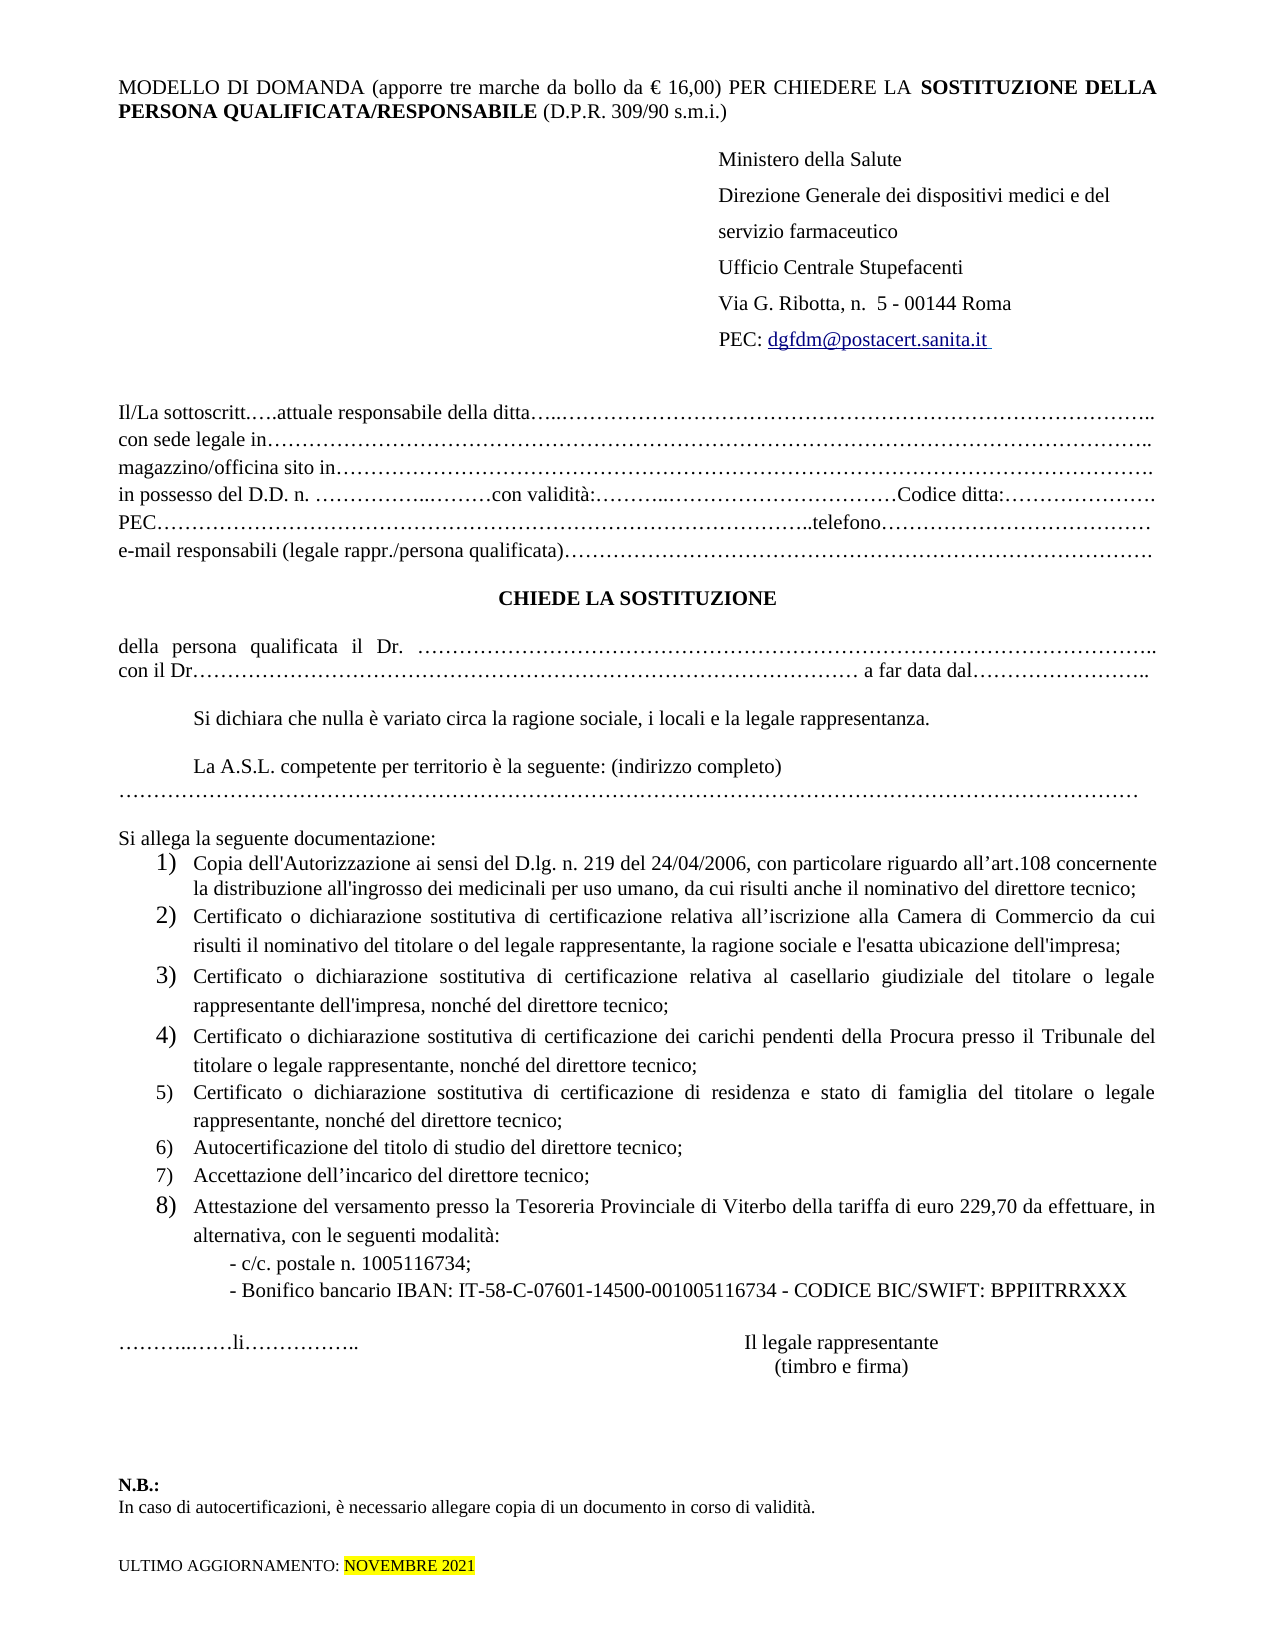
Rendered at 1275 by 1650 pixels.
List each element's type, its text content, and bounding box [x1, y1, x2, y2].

text PEC…………………………………………………………………………………..telefono………………………………… [118, 510, 1157, 534]
text Via G. Ribotta, n. 5 - 00144 Roma [718, 291, 1157, 315]
text CHIEDE LA SOSTITUZIONE [118, 586, 1157, 610]
text ………..……li…………….. Il legale rappresentante [118, 1330, 1157, 1354]
text Ministero della Salute [718, 147, 1157, 171]
text (timbro e firma) [118, 1354, 1157, 1378]
list Copia dell'Autorizzazione ai sensi del D.lg. n. 219 del 24/04/2006, con particolare riguardo all’art.108 concernente la distribuzione all'ingrosso dei medicinali per uso umano, da cui risulti anche il nominativo del direttore tecnico; [156, 850, 1157, 900]
text ………………………………………………………………………………………………………………………………… [118, 778, 1157, 802]
list Accettazione dell’incarico del direttore tecnico; [156, 1163, 1157, 1187]
text In caso di autocertificazioni, è necessario allegare copia di un documento in corso di validità. [118, 1496, 1157, 1517]
text N.B.: [118, 1474, 1157, 1496]
list Autocertificazione del titolo di studio del direttore tecnico; [156, 1135, 1157, 1159]
text Direzione Generale dei dispositivi medici e del servizio farmaceutico [718, 183, 1157, 243]
list Certificato o dichiarazione sostitutiva di certificazione relativa al casellario giudiziale del titolare o legale rappresentante dell'impresa, nonché del direttore tecnico; [156, 960, 1157, 1017]
text Ufficio Centrale Stupefacenti [718, 255, 1157, 279]
text MODELLO DI DOMANDA (apporre tre marche da bollo da € 16,00) PER CHIEDERE LA SOSTITUZIONE DELLA PERSONA QUALIFICATA/RESPONSABILE (D.P.R. 309/90 s.m.i.) [118, 75, 1157, 123]
text La A.S.L. competente per territorio è la seguente: (indirizzo completo) [118, 754, 1157, 778]
text PEC: dgfdm@postacert.sanita.it [634, 327, 1157, 351]
list Certificato o dichiarazione sostitutiva di certificazione dei carichi pendenti della Procura presso il Tribunale del titolare o legale rappresentante, nonché del direttore tecnico; [156, 1020, 1157, 1077]
list Attestazione del versamento presso la Tesoreria Provinciale di Viterbo della tariffa di euro 229,70 da effettuare, in alternativa, con le seguenti modalità: [156, 1191, 1157, 1247]
list Certificato o dichiarazione sostitutiva di certificazione relativa all’iscrizione alla Camera di Commercio da cui risulti il nominativo del titolare o del legale rappresentante, la ragione sociale e l'esatta ubicazione dell'impresa; [156, 900, 1157, 957]
text magazzino/officina sito in………………………………………………………………………………………………………. [118, 455, 1157, 479]
text Il/La sottoscritt.….attuale responsabile della ditta…..………………………………………………………………………….. [118, 399, 1157, 424]
text in possesso del D.D. n. ……………..………con validità:………..……………………………Codice ditta:…………………. [118, 482, 1157, 506]
text della persona qualificata il Dr. …………………………………………………………………………………………….. con il Dr…………………………………………………………………………………… a far data dal…………………….. [118, 634, 1157, 682]
text - c/c. postale n. 1005116734; [229, 1250, 1157, 1274]
text Si allega la seguente documentazione: [118, 826, 1157, 850]
list Certificato o dichiarazione sostitutiva di certificazione di residenza e stato di famiglia del titolare o legale rappresentante, nonché del direttore tecnico; [156, 1080, 1157, 1132]
text Si dichiara che nulla è variato circa la ragione sociale, i locali e la legale rappresentanza. [118, 706, 1157, 730]
text con sede legale in……………………………………………………………………………………………………………….. [118, 427, 1157, 451]
text - Bonifico bancario IBAN: IT-58-C-07601-14500-001005116734 - CODICE BIC/SWIFT: BPPIITRRXXX [229, 1278, 1157, 1302]
text e-mail responsabili (legale rappr./persona qualificata)…………………………………………………………………………. [118, 538, 1157, 562]
